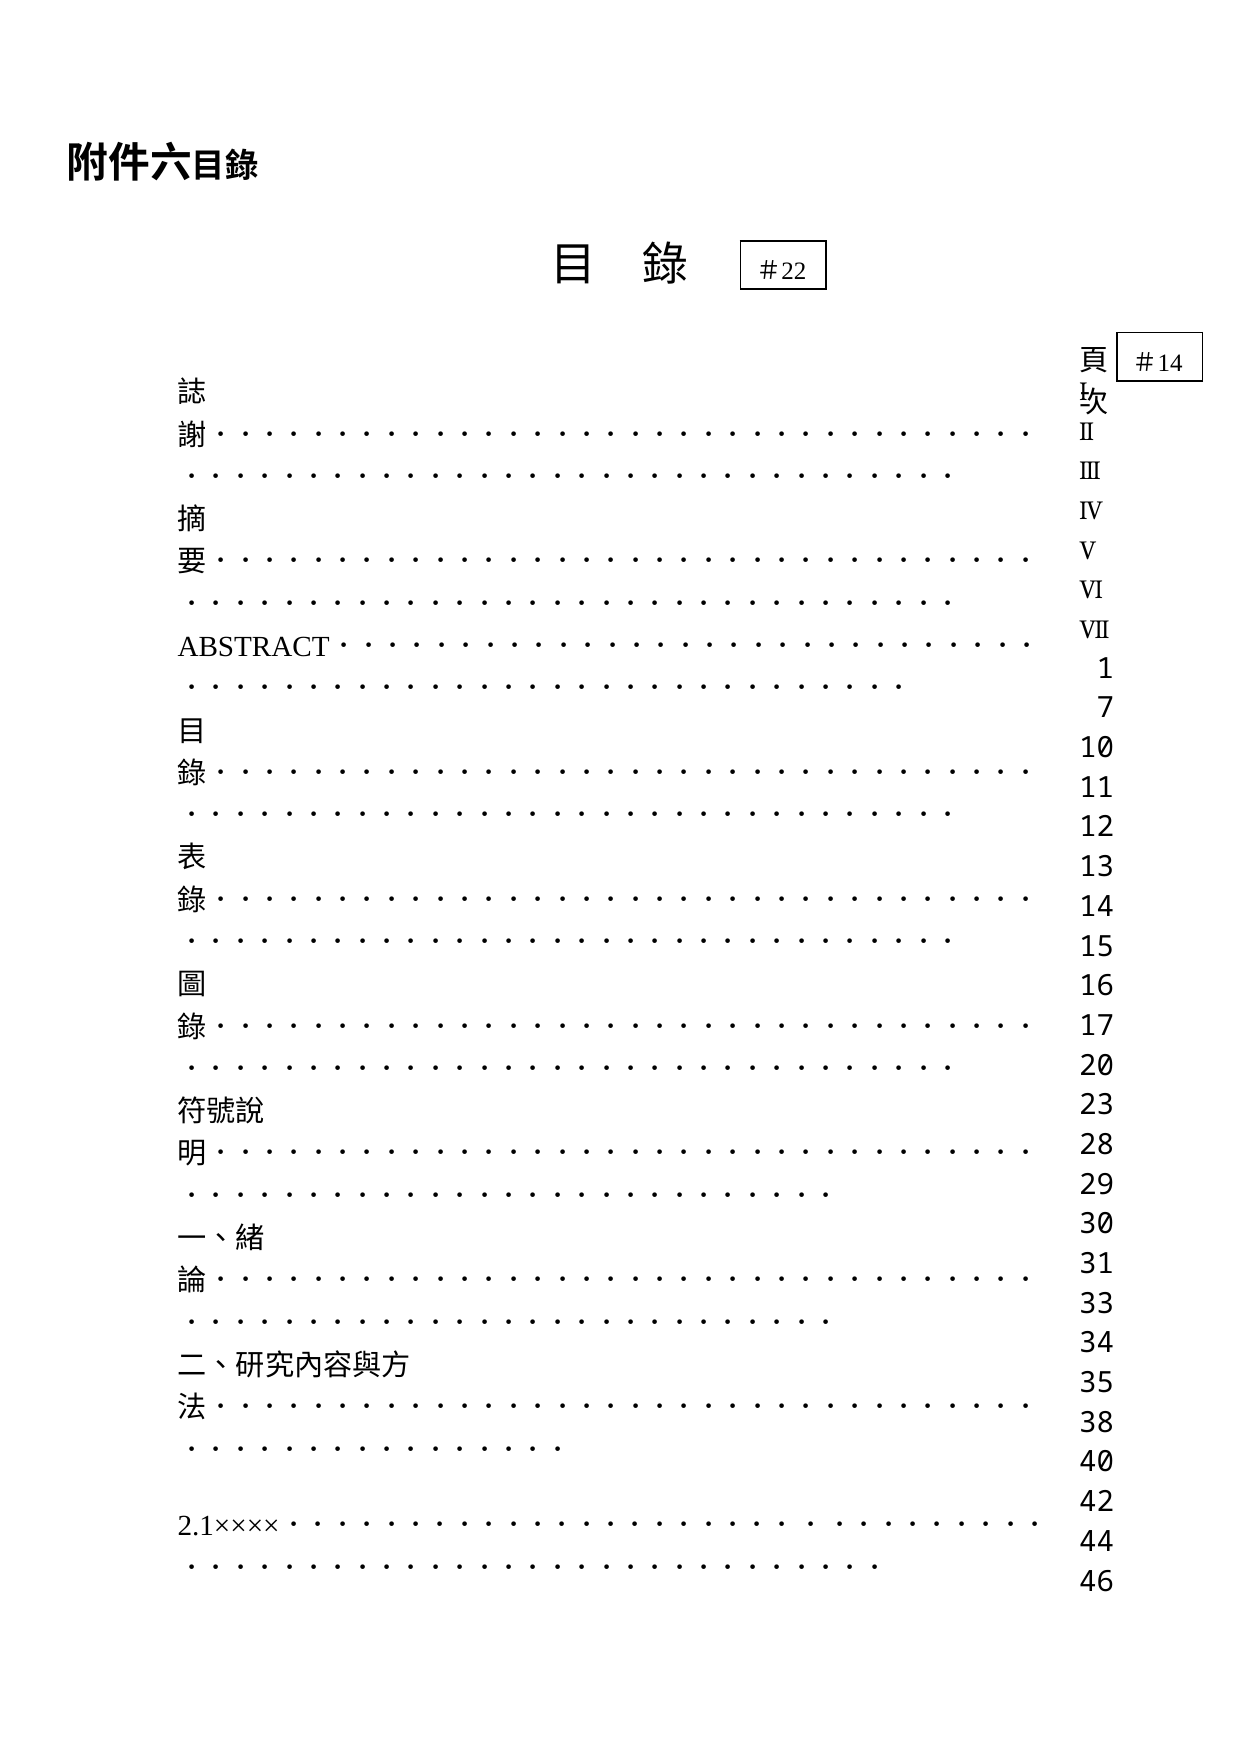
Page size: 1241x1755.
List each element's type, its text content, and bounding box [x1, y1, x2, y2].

text 誌謝．．．．．．．．．．．．．．．．．．．．．．．．．．．．．．．．．．．．．．．．．．．．．．．．．．．．．．．．．．．．．．．．．． [177, 369, 1061, 496]
text 摘要．．．．．．．．．．．．．．．．．．．．．．．．．．．．．．．．．．．．．．．．．．．．．．．．．．．．．．．．．．．．．．．．．． [177, 496, 1061, 623]
text 一、緒論．．．．．．．．．．．．．．．．．．．．．．．．．．．．．．．．．．．．．．．．．．．．．．．．．．．．．．．．．．．．． [177, 1215, 1061, 1342]
text 符號說明．．．．．．．．．．．．．．．．．．．．．．．．．．．．．．．．．．．．．．．．．．．．．．．．．．．．．．．．．．．．． [177, 1088, 1061, 1215]
text 二、研究內容與方法．．．．．．．．．．．．．．．．．．．．．．．．．．．．．．．．．．．．．．．．．．．．．．．．．． [177, 1342, 1061, 1468]
text 目錄．．．．．．．．．．．．．．．．．．．．．．．．．．．．．．．．．．．．．．．．．．．．．．．．．．．．．．．．．．．．．．．．．． [177, 707, 1061, 834]
text ABSTRACT．．．．．．．．．．．．．．．．．．．．．．．．．．．．．．．．．．．．．．．．．．．．．．．．．．．．．．．．．．． [177, 623, 1061, 707]
text ＃14 [1132, 341, 1187, 373]
text ＃22 [756, 249, 810, 281]
text 表錄．．．．．．．．．．．．．．．．．．．．．．．．．．．．．．．．．．．．．．．．．．．．．．．．．．．．．．．．．．．．．．．．．． [177, 834, 1061, 961]
text 圖錄．．．．．．．．．．．．．．．．．．．．．．．．．．．．．．．．．．．．．．．．．．．．．．．．．．．．．．．．．．．．．．．．．． [177, 961, 1061, 1088]
text 2.1××××．．．．．．．．．．．．．．．．．．．．．．．．．．．．．．．．．．．．．．．．．．．．．．．．．．．．．．．．．．．． [177, 1468, 1061, 1587]
text 目 錄 [177, 227, 1061, 294]
